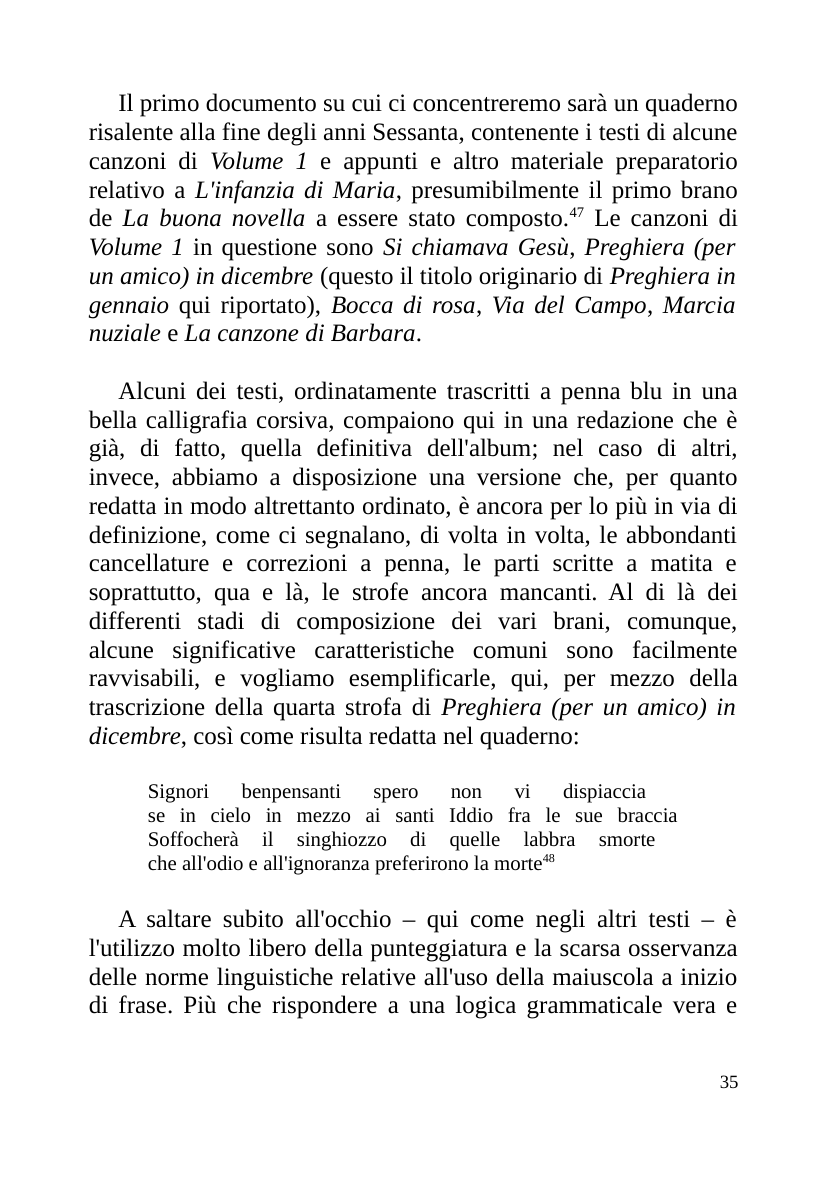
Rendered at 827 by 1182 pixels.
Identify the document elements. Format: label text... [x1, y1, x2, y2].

text A saltare subito all'occhio – qui come negli altri testi – è l'utilizzo molto libero della punteggiatura e la scarsa osservanza delle norme linguistiche relative all'uso della maiuscola a inizio di frase. Più che rispondere a una logica grammaticale vera e [88, 904, 738, 1019]
text Signori benpensanti spero non vi dispiaccia se in cielo in mezzo ai santi Iddio fra le sue braccia Soffocherà il singhiozzo di quelle labbra smorte che all'odio e all'ignoranza preferirono la morte [148, 778, 679, 875]
text Alcuni dei testi, ordinatamente trascritti a penna blu in una bella calligrafia corsiva, compaiono qui in una redazione che è già, di fatto, quella definitiva dell'album; nel caso di altri, invece, abbiamo a disposizione una versione che, per quanto redatta in modo altrettanto ordinato, è ancora per lo più in via di definizione, come ci segnalano, di volta in volta, le abbondanti cancellature e correzioni a penna, le parti scritte a matita e soprattutto, qua e là, le strofe ancora mancanti. Al di là dei differenti stadi di composizione dei vari brani, comunque, alcune significative caratteristiche comuni sono facilmente ravvisabili, e vogliamo esemplificarle, qui, per mezzo della trascrizione della quarta strofa di Preghiera (per un amico) in dicembre, così come risulta redatta nel quaderno: [88, 376, 738, 750]
text Il primo documento su cui ci concentreremo sarà un quaderno risalente alla fine degli anni Sessanta, contenente i testi di alcune canzoni di Volume 1 e appunti e altro materiale preparatorio relativo a L'infanzia di Maria, presumibilmente il primo brano de La buona novella a essere stato composto. Le canzoni di Volume 1 in questione sono Si chiamava Gesù, Preghiera (per un amico) in dicembre (questo il titolo originario di Preghiera in gennaio qui riportato), Bocca di rosa, Via del Campo, Marcia nuziale e La canzone di Barbara. [88, 88, 738, 347]
